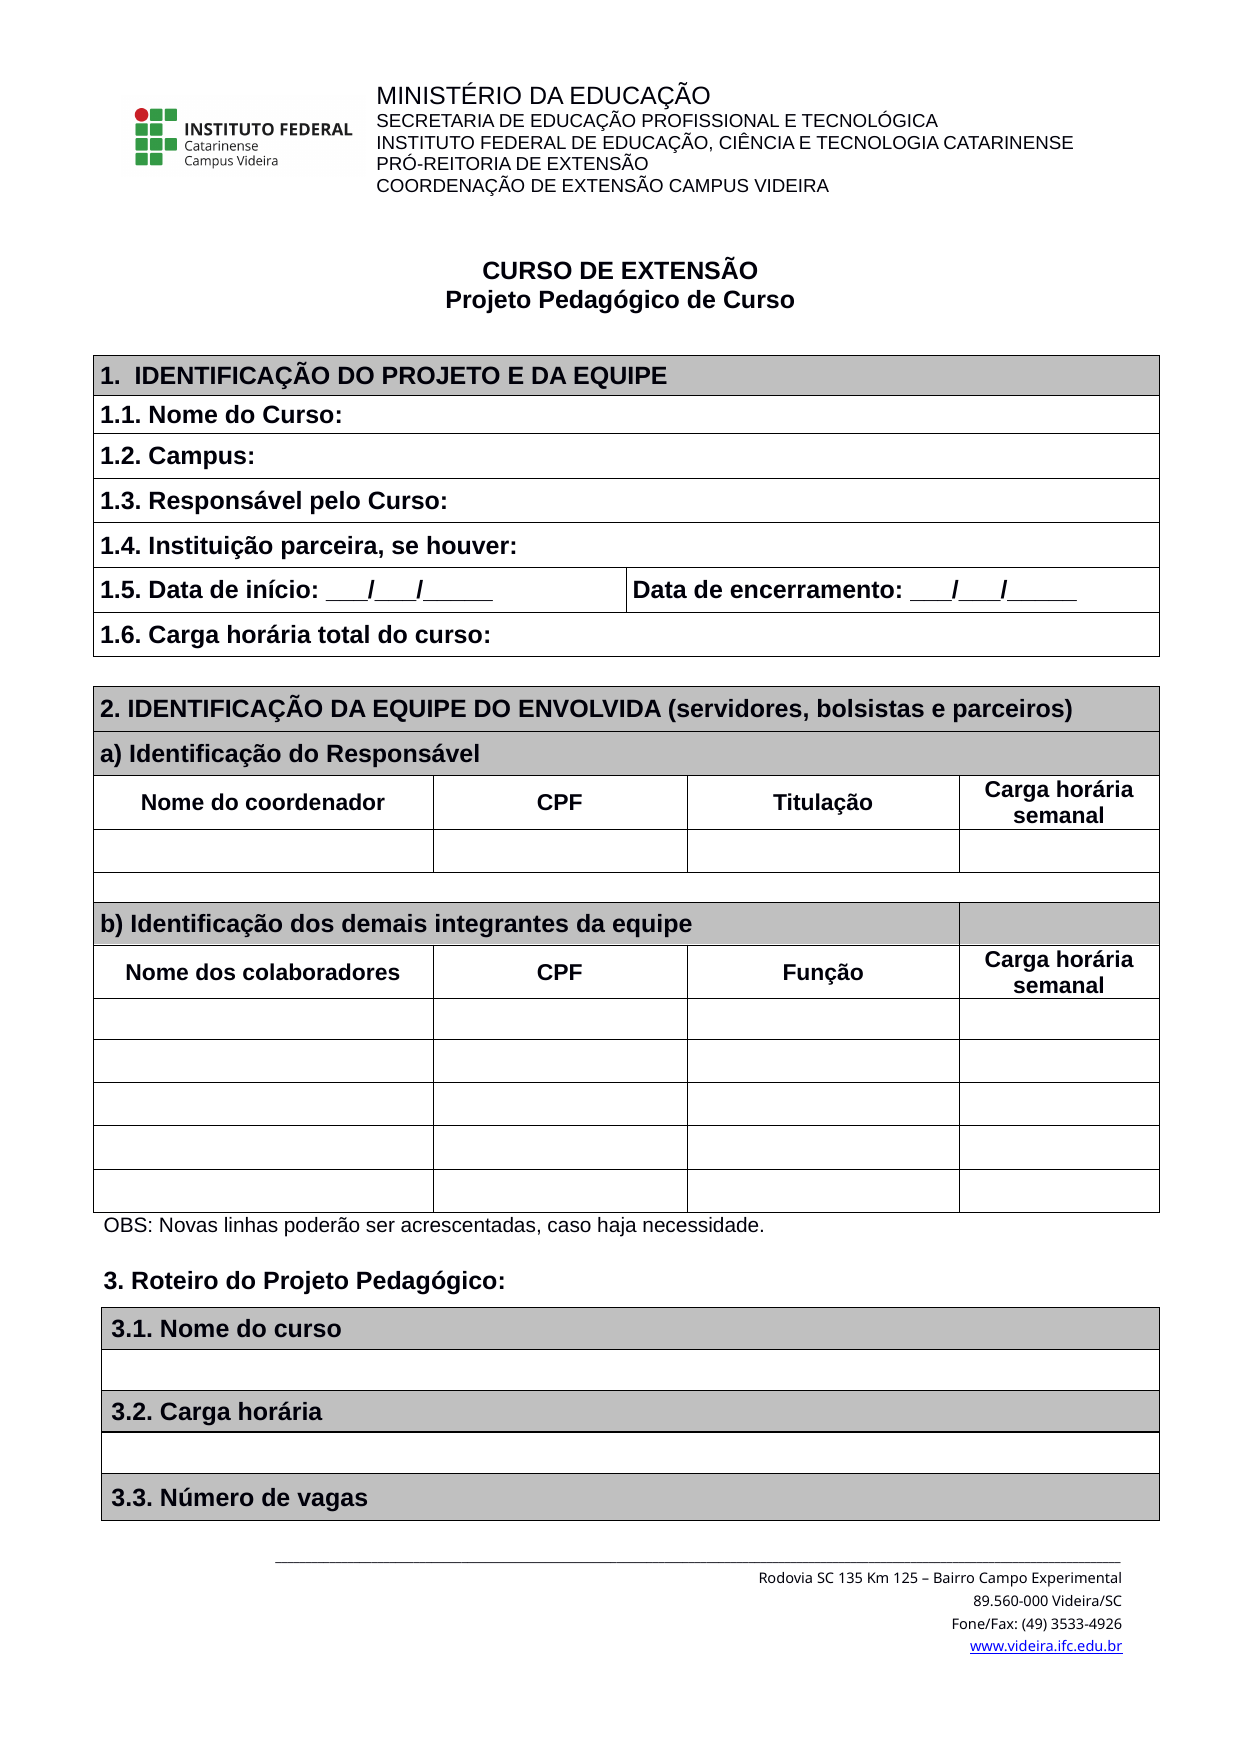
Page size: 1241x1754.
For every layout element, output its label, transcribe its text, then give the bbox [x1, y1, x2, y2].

table_cell [434, 1040, 687, 1082]
table_cell [434, 1083, 687, 1125]
table_cell 3.3. Número de vagas [102, 1474, 1159, 1520]
picture [121, 95, 366, 177]
table_cell 1.2. Campus: [94, 434, 1159, 477]
table_cell [960, 1083, 1159, 1125]
table_cell [102, 1433, 1159, 1473]
table_cell [960, 999, 1159, 1039]
table_cell [688, 830, 959, 872]
text 3. Roteiro do Projeto Pedagógico: [103, 1266, 1122, 1295]
table_header 1. IDENTIFICAÇÃO DO PROJETO E DA EQUIPE [94, 356, 1159, 395]
table_cell Nome dos colaboradores [94, 946, 433, 998]
table_cell [434, 1126, 687, 1169]
table_cell Função [688, 946, 959, 998]
table_header 3.1. Nome do curso [102, 1308, 1159, 1349]
table_cell b) Identificação dos demais integrantes da equipe [94, 903, 959, 944]
table_cell [94, 1170, 433, 1212]
table_cell [434, 1170, 687, 1212]
table_cell [688, 1040, 959, 1082]
subtitle Projeto Pedagógico de Curso [118, 285, 1122, 314]
table_cell Data de encerramento: ___/___/_____ [627, 568, 1159, 612]
table_cell 1.1. Nome do Curso: [94, 396, 1159, 433]
table_cell [94, 999, 433, 1039]
table_cell [960, 830, 1159, 872]
table_cell [960, 1170, 1159, 1212]
table_cell a) Identificação do Responsável [94, 732, 1159, 775]
table_cell Titulação [688, 776, 959, 829]
table_cell Carga horária semanal [960, 946, 1159, 998]
table_cell [94, 873, 1159, 902]
table_header 2. IDENTIFICAÇÃO DA EQUIPE DO ENVOLVIDA (servidores, bolsistas e parceiros) [94, 687, 1159, 731]
table_cell [688, 999, 959, 1039]
table_cell [688, 1126, 959, 1169]
table_cell 1.6. Carga horária total do curso: [94, 613, 1159, 656]
table_cell [102, 1350, 1159, 1390]
table_cell Carga horária semanal [960, 776, 1159, 829]
table_cell Nome do coordenador [94, 776, 433, 829]
table_cell [960, 903, 1159, 944]
subtitle CURSO DE EXTENSÃO [118, 256, 1122, 285]
text OBS: Novas linhas poderão ser acrescentadas, caso haja necessidade. [103, 1213, 1122, 1237]
table_cell 1.4. Instituição parceira, se houver: [94, 523, 1159, 567]
table_cell CPF [434, 946, 687, 998]
table_cell [434, 999, 687, 1039]
table_cell [94, 1126, 433, 1169]
table_cell 1.5. Data de início: ___/___/_____ [94, 568, 626, 612]
table_cell [960, 1040, 1159, 1082]
table_cell [94, 1083, 433, 1125]
table_cell [434, 830, 687, 872]
table_cell [94, 1040, 433, 1082]
table_cell 3.2. Carga horária [102, 1391, 1159, 1431]
table_cell [688, 1170, 959, 1212]
table_cell CPF [434, 776, 687, 829]
table_cell [960, 1126, 1159, 1169]
table_cell [94, 830, 433, 872]
table_cell [688, 1083, 959, 1125]
table_cell 1.3. Responsável pelo Curso: [94, 479, 1159, 522]
